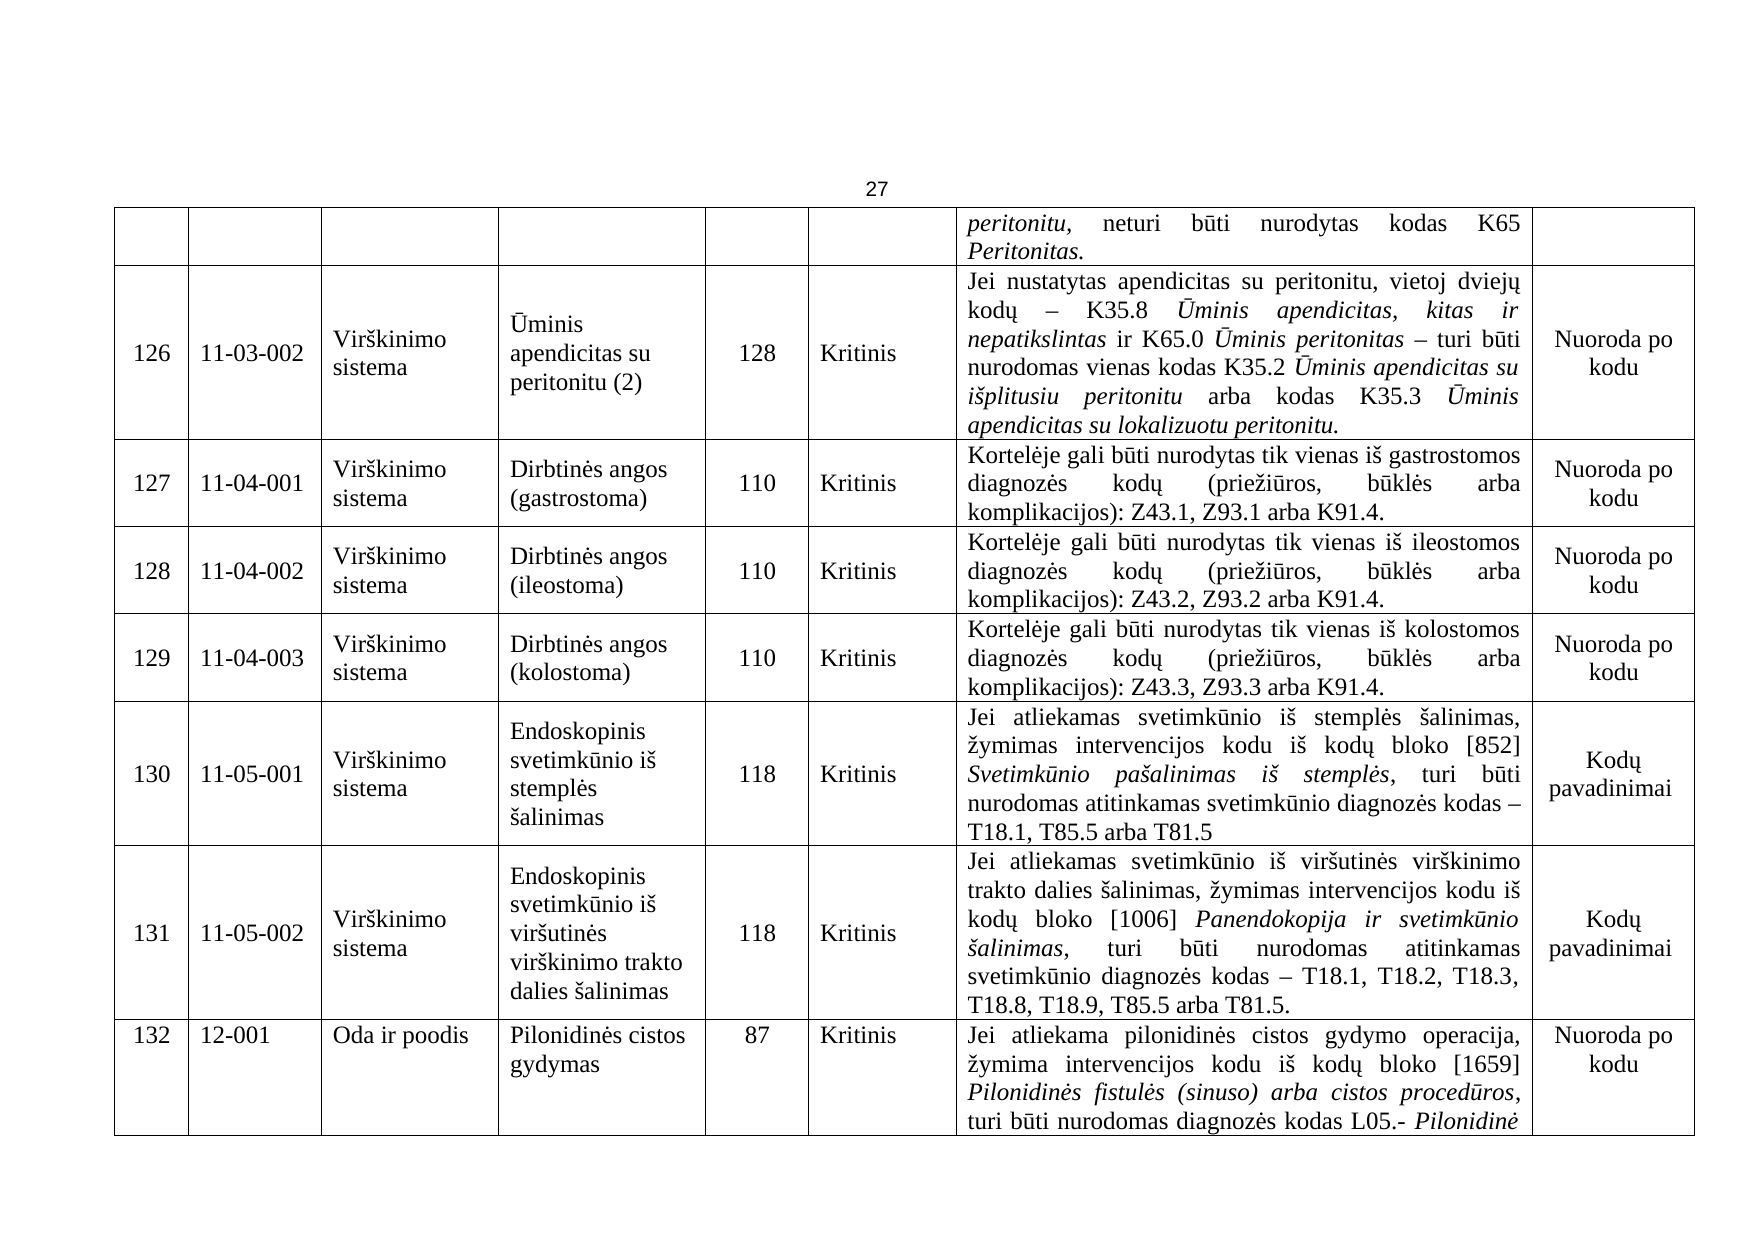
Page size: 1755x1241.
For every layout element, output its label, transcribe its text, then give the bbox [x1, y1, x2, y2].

table_cell Jei atliekamas svetimkūnio iš stemplės šalinimas, žymimas intervencijos kodu iš kodų bloko [852] Svetimkūnio pašalinimas iš stemplės, turi būti nurodomas atitinkamas svetimkūnio diagnozės kodas – T18.1, T85.5 arba T81.5 [957, 702, 1532, 845]
table_cell Virškinimo sistema [322, 440, 498, 526]
table_cell 118 [706, 702, 808, 845]
table_cell Kortelėje gali būti nurodytas tik vienas iš kolostomos diagnozės kodų (priežiūros, būklės arba komplikacijos): Z43.3, Z93.3 arba K91.4. [957, 614, 1532, 701]
table_cell 87 [706, 1020, 808, 1135]
table_cell Kritinis [809, 266, 956, 439]
table_cell 110 [706, 440, 808, 526]
table_cell Kritinis [809, 614, 956, 701]
table_cell [706, 208, 808, 265]
table_cell 126 [115, 266, 188, 439]
table_cell Pilonidinės cistos gydymas [499, 1020, 705, 1135]
table_cell Dirbtinės angos (gastrostoma) [499, 440, 705, 526]
table_cell Kritinis [809, 1020, 956, 1135]
table_cell Nuoroda po kodu [1533, 527, 1694, 613]
table_cell 128 [706, 266, 808, 439]
table_cell 110 [706, 527, 808, 613]
table_cell 11-04-003 [189, 614, 321, 701]
table_cell Kritinis [809, 702, 956, 845]
table_cell Kortelėje gali būti nurodytas tik vienas iš ileostomos diagnozės kodų (priežiūros, būklės arba komplikacijos): Z43.2, Z93.2 arba K91.4. [957, 527, 1532, 613]
table_cell 127 [115, 440, 188, 526]
table_cell Kortelėje gali būti nurodytas tik vienas iš gastrostomos diagnozės kodų (priežiūros, būklės arba komplikacijos): Z43.1, Z93.1 arba K91.4. [957, 440, 1532, 526]
table_cell [499, 208, 705, 265]
table_cell Ūminis apendicitas su peritonitu (2) [499, 266, 705, 439]
table_cell 11-05-002 [189, 846, 321, 1019]
table_cell 132 [115, 1020, 188, 1135]
table_cell Jei atliekama pilonidinės cistos gydymo operacija, žymima intervencijos kodu iš kodų bloko [1659] Pilonidinės fistulės (sinuso) arba cistos procedūros, turi būti nurodomas diagnozės kodas L05.- Pilonidinė [957, 1020, 1532, 1135]
table_cell 11-04-001 [189, 440, 321, 526]
table_cell Kodų pavadinimai [1533, 846, 1694, 1019]
table_cell Kritinis [809, 527, 956, 613]
table_cell 129 [115, 614, 188, 701]
table_cell Dirbtinės angos (ileostoma) [499, 527, 705, 613]
table_cell Virškinimo sistema [322, 846, 498, 1019]
table_cell Jei atliekamas svetimkūnio iš viršutinės virškinimo trakto dalies šalinimas, žymimas intervencijos kodu iš kodų bloko [1006] Panendokopija ir svetimkūnio šalinimas, turi būti nurodomas atitinkamas svetimkūnio diagnozės kodas – T18.1, T18.2, T18.3, T18.8, T18.9, T85.5 arba T81.5. [957, 846, 1532, 1019]
table_cell [189, 208, 321, 265]
table_cell [115, 208, 188, 265]
table_cell Nuoroda po kodu [1533, 440, 1694, 526]
table_cell [322, 208, 498, 265]
table_cell 128 [115, 527, 188, 613]
table_cell Jei nustatytas apendicitas su peritonitu, vietoj dviejų kodų – K35.8 Ūminis apendicitas, kitas ir nepatikslintas ir K65.0 Ūminis peritonitas – turi būti nurodomas vienas kodas K35.2 Ūminis apendicitas su išplitusiu peritonitu arba kodas K35.3 Ūminis apendicitas su lokalizuotu peritonitu. [957, 266, 1532, 439]
table_cell Endoskopinis svetimkūnio iš stemplės šalinimas [499, 702, 705, 845]
table_cell Virškinimo sistema [322, 614, 498, 701]
table_cell Kritinis [809, 846, 956, 1019]
table_cell 12-001 [189, 1020, 321, 1135]
table_cell Kodų pavadinimai [1533, 702, 1694, 845]
table_cell Virškinimo sistema [322, 702, 498, 845]
table_cell [809, 208, 956, 265]
table_cell 130 [115, 702, 188, 845]
table_cell Oda ir poodis [322, 1020, 498, 1135]
table_cell 118 [706, 846, 808, 1019]
table_cell Kritinis [809, 440, 956, 526]
table_cell [1533, 208, 1694, 265]
table_cell 11-04-002 [189, 527, 321, 613]
table_cell 11-03-002 [189, 266, 321, 439]
table_cell Virškinimo sistema [322, 527, 498, 613]
table_cell Nuoroda po kodu [1533, 1020, 1694, 1135]
table_cell 11-05-001 [189, 702, 321, 845]
table_cell 131 [115, 846, 188, 1019]
table_cell Virškinimo sistema [322, 266, 498, 439]
table_cell Dirbtinės angos (kolostoma) [499, 614, 705, 701]
table_cell Endoskopinis svetimkūnio iš viršutinės virškinimo trakto dalies šalinimas [499, 846, 705, 1019]
table_cell Nuoroda po kodu [1533, 614, 1694, 701]
table_cell peritonitu, neturi būti nurodytas kodas K65 Peritonitas. [957, 208, 1532, 265]
table_cell Nuoroda po kodu [1533, 266, 1694, 439]
table_cell 110 [706, 614, 808, 701]
